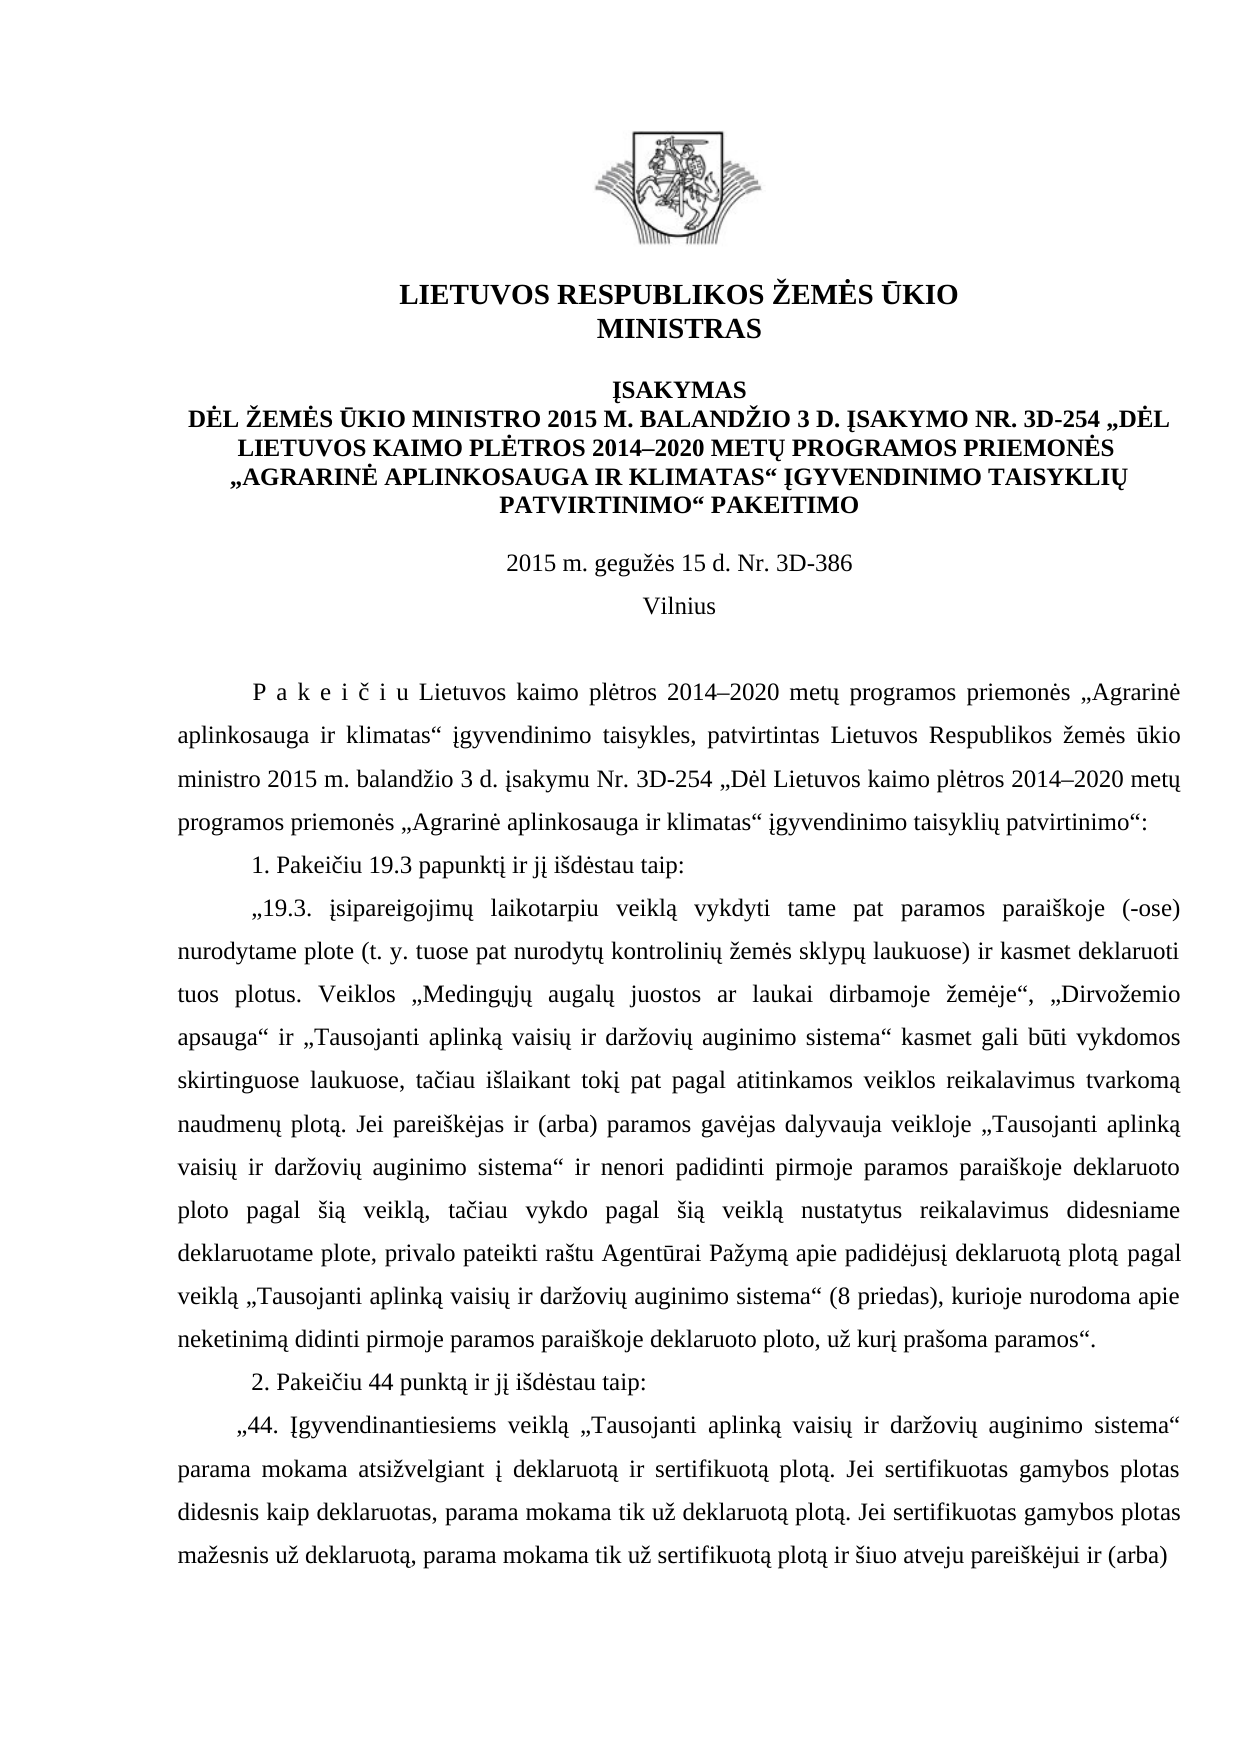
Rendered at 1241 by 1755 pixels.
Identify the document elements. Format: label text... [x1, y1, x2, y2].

text DĖL ŽEMĖS ŪKIO MINISTRO 2015 M. BALANDŽIO 3 D. ĮSAKYMO NR. 3D-254 „DĖL LIETUVOS KAIMO PLĖTROS 2014–2020 METŲ PROGRAMOS PRIEMONĖS [177, 404, 1181, 462]
text 2. Pakeičiu 44 punktą ir jį išdėstau taip: [251, 1367, 1181, 1396]
text LIETUVOS RESPUBLIKOS ŽEMĖS ŪKIO [177, 277, 1181, 311]
text „44. Įgyvendinantiesiems veiklą „Tausojanti aplinką vaisių ir daržovių auginimo sistema“ parama mokama atsižvelgiant į deklaruotą ir sertifikuotą plotą. Jei sertifikuotas gamybos plotas didesnis kaip deklaruotas, parama mokama tik už deklaruotą plotą. Jei sertifikuotas gamybos plotas mažesnis už deklaruotą, parama mokama tik už sertifikuotą plotą ir šiuo atveju pareiškėjui ir (arba) [177, 1411, 1181, 1569]
text MINISTRAS [177, 311, 1181, 344]
text „AGRARINĖ APLINKOSAUGA IR KLIMATAS“ ĮGYVENDINIMO TAISYKLIŲ PATVIRTINIMO“ PAKEITIMO [177, 462, 1181, 519]
text Vilnius [177, 591, 1181, 620]
text 2015 m. gegužės 15 d. Nr. 3D-386 [177, 548, 1181, 577]
text „19.3. įsipareigojimų laikotarpiu veiklą vykdyti tame pat paramos paraiškoje (-ose) nurodytame plote (t. y. tuose pat nurodytų kontrolinių žemės sklypų laukuose) ir kasmet deklaruoti tuos plotus. Veiklos „Medingųjų augalų juostos ar laukai dirbamoje žemėje“, „Dirvožemio apsauga“ ir „Tausojanti aplinką vaisių ir daržovių auginimo sistema“ kasmet gali būti vykdomos skirtinguose laukuose, tačiau išlaikant tokį pat pagal atitinkamos veiklos reikalavimus tvarkomą naudmenų plotą. Jei pareiškėjas ir (arba) paramos gavėjas dalyvauja veikloje „Tausojanti aplinką vaisių ir daržovių auginimo sistema“ ir nenori padidinti pirmoje paramos paraiškoje deklaruoto ploto pagal šią veiklą, tačiau vykdo pagal šią veiklą nustatytus reikalavimus didesniame deklaruotame plote, privalo pateikti raštu Agentūrai Pažymą apie padidėjusį deklaruotą plotą pagal veiklą „Tausojanti aplinką vaisių ir daržovių auginimo sistema“ (8 priedas), kurioje nurodoma apie neketinimą didinti pirmoje paramos paraiškoje deklaruoto ploto, už kurį prašoma paramos“. [177, 893, 1181, 1353]
text ĮSAKYMAS [177, 376, 1181, 404]
text 1. Pakeičiu 19.3 papunktį ir jį išdėstau taip: [251, 850, 1181, 879]
text P a k e i č i u Lietuvos kaimo plėtros 2014–2020 metų programos priemonės „Agrarinė aplinkosauga ir klimatas“ įgyvendinimo taisykles, patvirtintas Lietuvos Respublikos žemės ūkio ministro 2015 m. balandžio 3 d. įsakymu Nr. 3D-254 „Dėl Lietuvos kaimo plėtros 2014–2020 metų programos priemonės „Agrarinė aplinkosauga ir klimatas“ įgyvendinimo taisyklių patvirtinimo“: [177, 677, 1181, 836]
